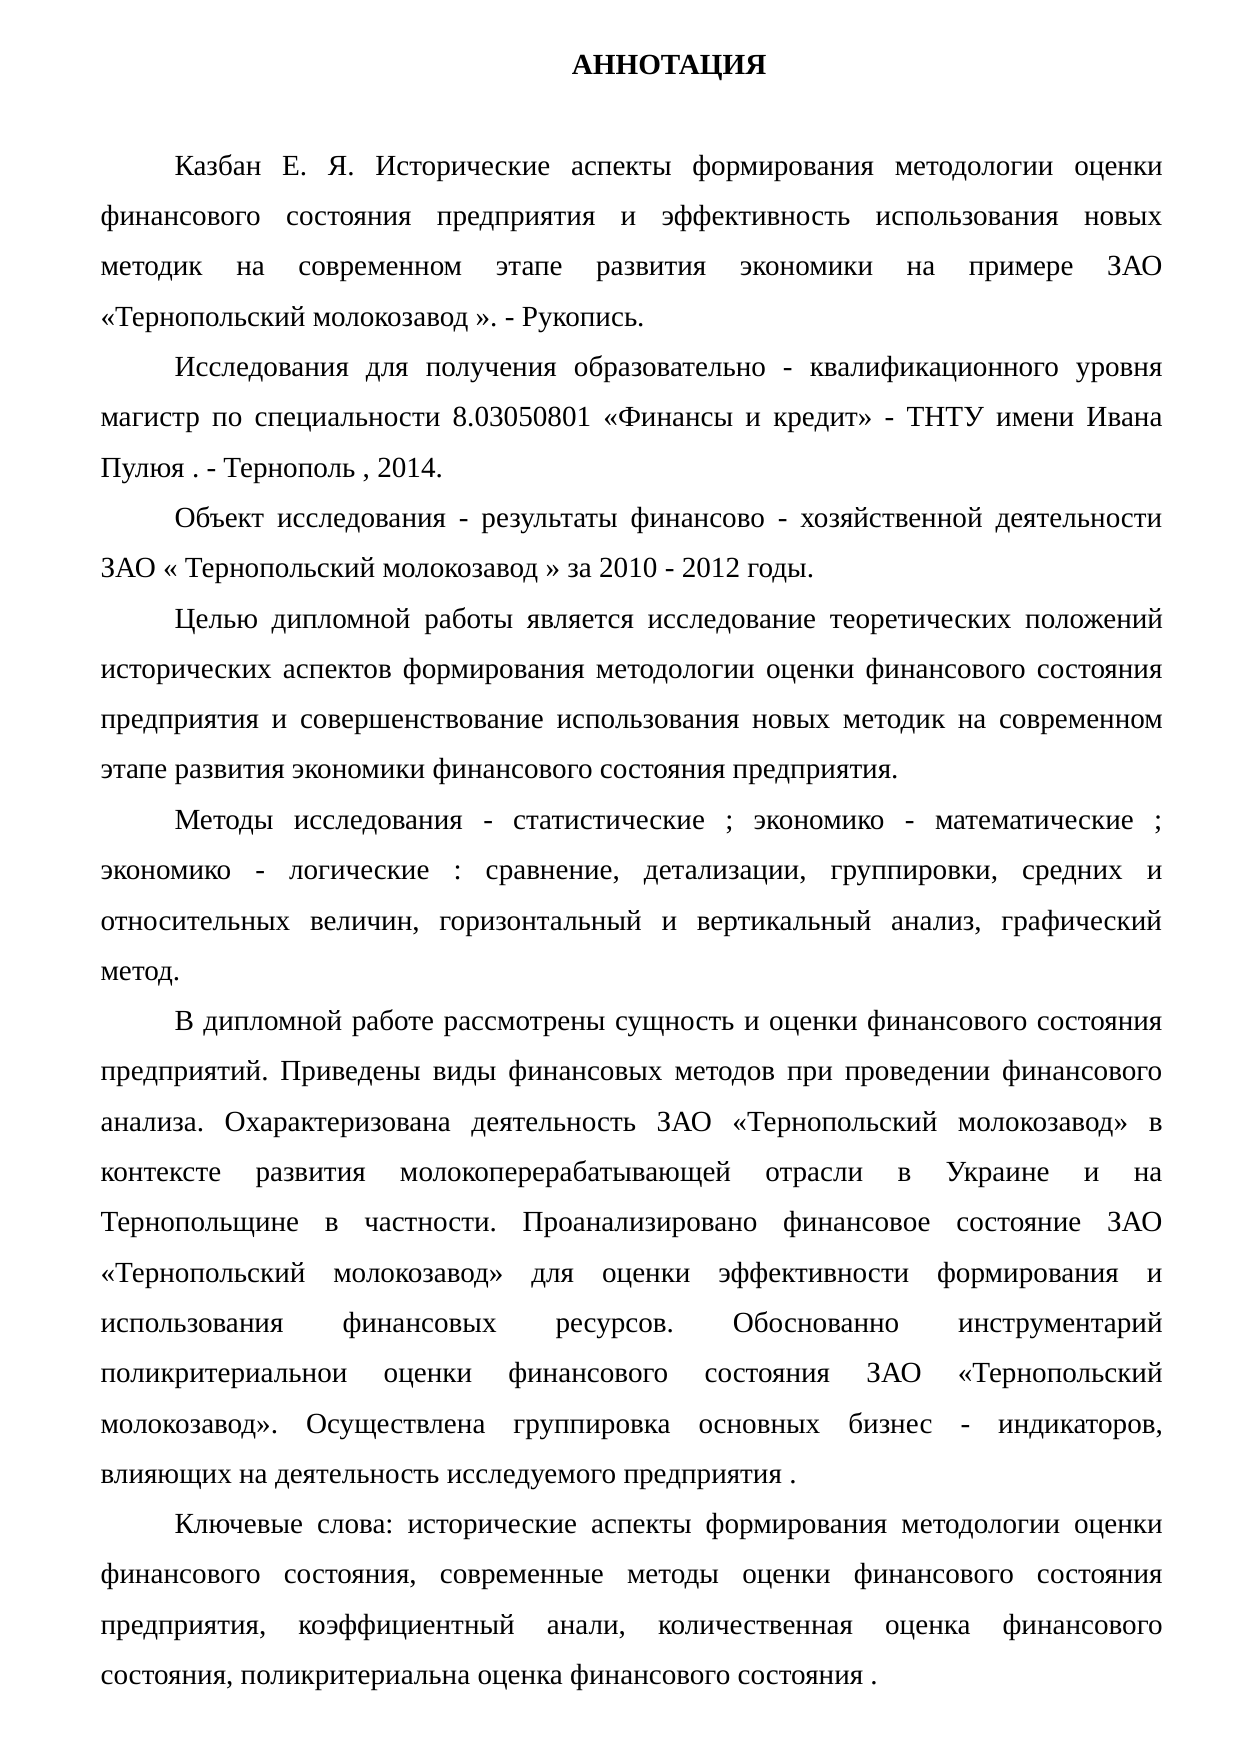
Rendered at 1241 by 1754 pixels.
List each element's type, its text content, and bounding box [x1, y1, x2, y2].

text В дипломной работе рассмотрены сущность и оценки финансового состояния предприятий. Приведены виды финансовых методов при проведении финансового анализа. Охарактеризована деятельность ЗАО «Тернопольский молокозавод» в контексте развития молокоперерабатывающей отрасли в Украине и на Тернопольщине в частности. Проанализировано финансовое состояние ЗАО «Тернопольский молокозавод» для оценки эффективности формирования и использования финансовых ресурсов. Обоснованно инструментарий поликритериальнои оценки финансового состояния ЗАО «Тернопольский молокозавод». Осуществлена группировка основных бизнес - индикаторов, влияющих на деятельность исследуемого предприятия . [100, 1003, 1163, 1489]
text Казбан Е. Я. Исторические аспекты формирования методологии оценки финансового состояния предприятия и эффективность использования новых методик на современном этапе развития экономики на примере ЗАО «Тернопольский молокозавод ». - Рукопись. [100, 148, 1163, 332]
text АННОТАЦИЯ [100, 47, 1163, 81]
text Объект исследования - результаты финансово - хозяйственной деятельности ЗАО « Тернопольский молокозавод » за 2010 - 2012 годы. [100, 500, 1163, 584]
text Методы исследования - статистические ; экономико - математические ; экономико - логические : сравнение, детализации, группировки, средних и относительных величин, горизонтальный и вертикальный анализ, графический метод. [100, 802, 1163, 986]
text Целью дипломной работы является исследование теоретических положений исторических аспектов формирования методологии оценки финансового состояния предприятия и совершенствование использования новых методик на современном этапе развития экономики финансового состояния предприятия. [100, 601, 1163, 785]
text Исследования для получения образовательно - квалификационного уровня магистр по специальности 8.03050801 «Финансы и кредит» - ТНТУ имени Ивана Пулюя . - Тернополь , 2014. [100, 349, 1163, 483]
text Ключевые слова: исторические аспекты формирования методологии оценки финансового состояния, современные методы оценки финансового состояния предприятия, коэффициентный анали, количественная оценка финансового состояния, поликритериальна оценка финансового состояния . [100, 1506, 1163, 1691]
